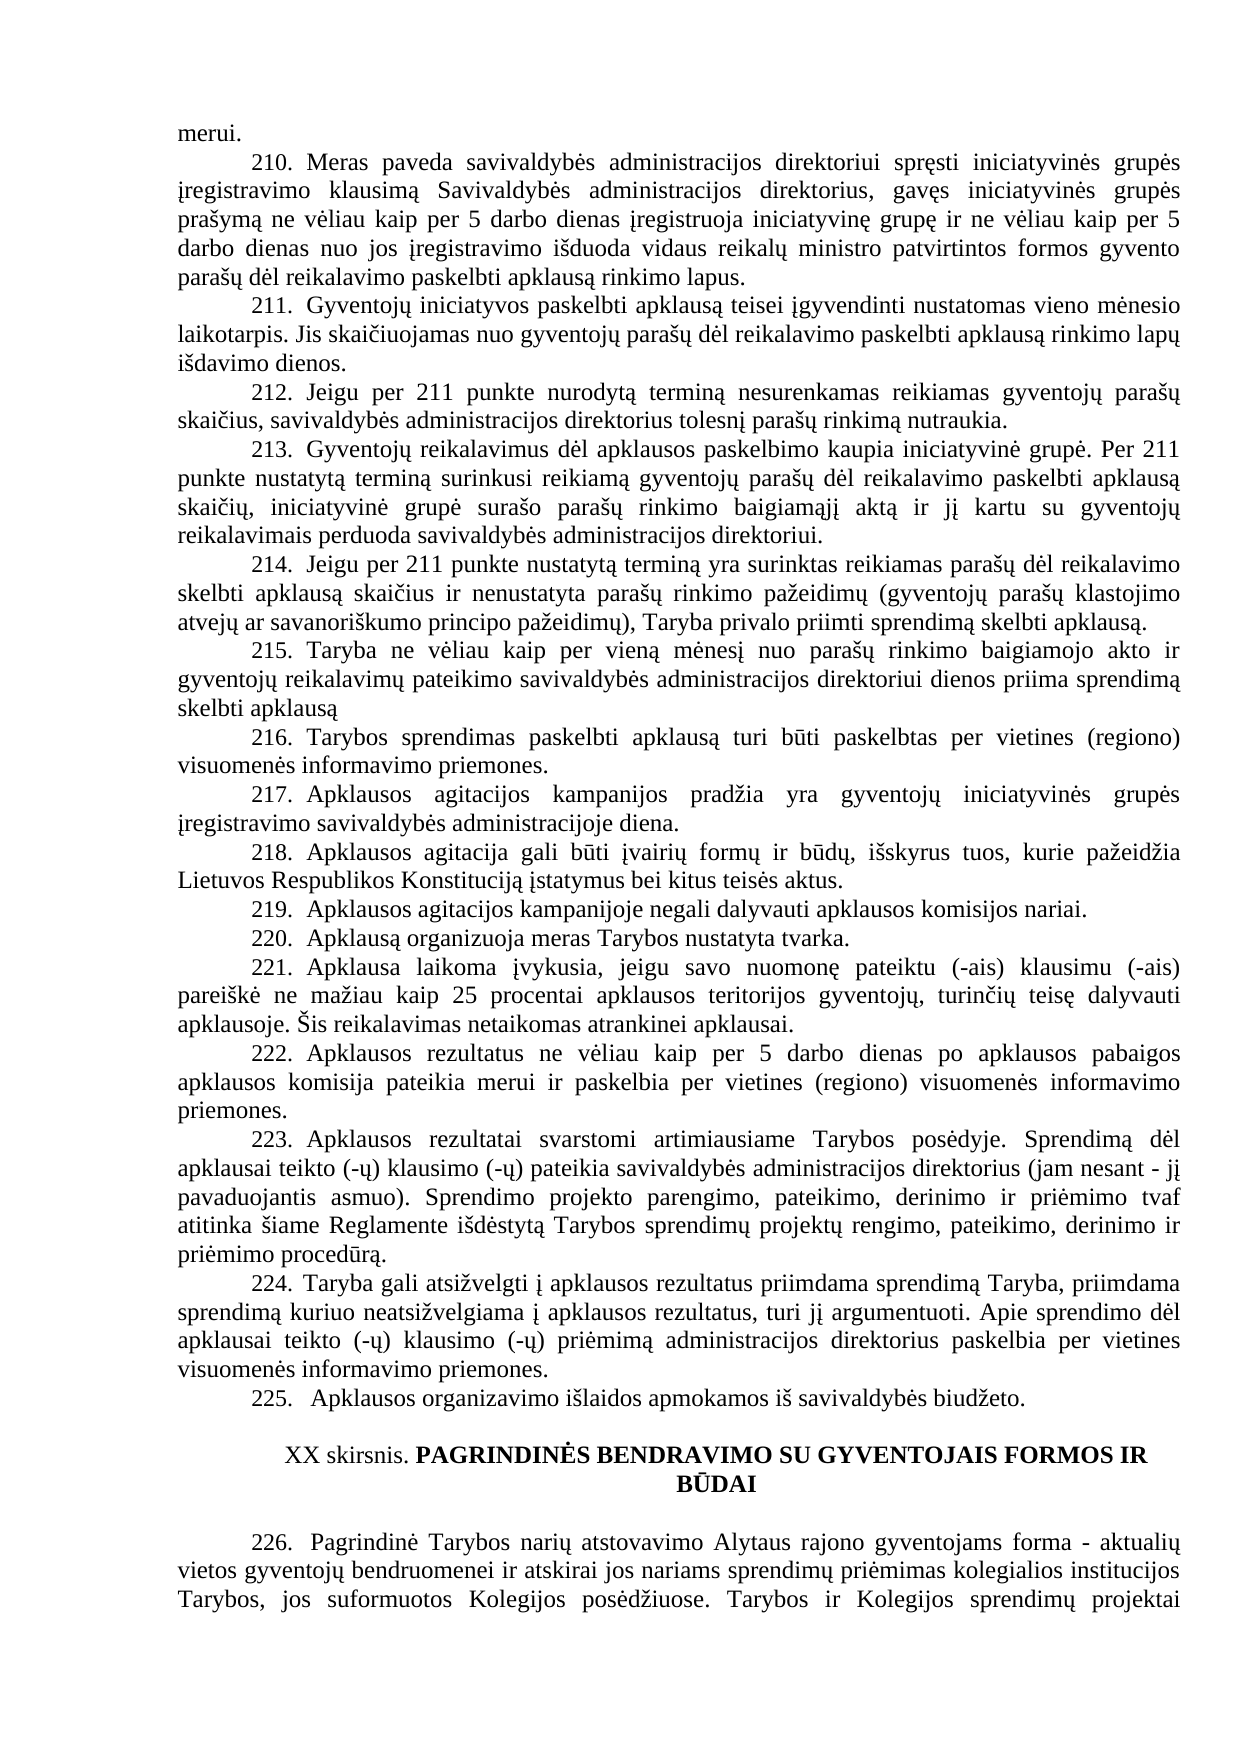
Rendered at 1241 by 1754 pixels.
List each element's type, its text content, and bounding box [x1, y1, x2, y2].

text 220. Apklausą organizuoja meras Tarybos nustatyta tvarka. [177, 923, 1181, 952]
text 211. Gyventojų iniciatyvos paskelbti apklausą teisei įgyvendinti nustatomas vieno mėnesio laikotarpis. Jis skaičiuojamas nuo gyventojų parašų dėl reikalavimo paskelbti apklausą rinkimo lapų išdavimo dienos. [177, 291, 1181, 377]
text 216. Tarybos sprendimas paskelbti apklausą turi būti paskelbtas per vietines (regiono) visuomenės informavimo priemones. [177, 722, 1181, 779]
text 219. Apklausos agitacijos kampanijoje negali dalyvauti apklausos komisijos nariai. [177, 894, 1181, 923]
text merui. [177, 118, 1181, 147]
text 218. Apklausos agitacija gali būti įvairių formų ir būdų, išskyrus tuos, kurie pažeidžia Lietuvos Respublikos Konstituciją įstatymus bei kitus teisės aktus. [177, 837, 1181, 894]
text 225. Apklausos organizavimo išlaidos apmokamos iš savivaldybės biudžeto. [177, 1383, 1181, 1412]
text 224. Taryba gali atsižvelgti į apklausos rezultatus priimdama sprendimą Taryba, priimdama sprendimą kuriuo neatsižvelgiama į apklausos rezultatus, turi jį argumentuoti. Apie sprendimo dėl apklausai teikto (-ų) klausimo (-ų) priėmimą administracijos direktorius paskelbia per vietines visuomenės informavimo priemones. [177, 1268, 1181, 1383]
text 213. Gyventojų reikalavimus dėl apklausos paskelbimo kaupia iniciatyvinė grupė. Per 211 punkte nustatytą terminą surinkusi reikiamą gyventojų parašų dėl reikalavimo paskelbti apklausą skaičių, iniciatyvinė grupė surašo parašų rinkimo baigiamąjį aktą ir jį kartu su gyventojų reikalavimais perduoda savivaldybės administracijos direktoriui. [177, 434, 1181, 549]
text 215. Taryba ne vėliau kaip per vieną mėnesį nuo parašų rinkimo baigiamojo akto ir gyventojų reikalavimų pateikimo savivaldybės administracijos direktoriui dienos priima sprendimą skelbti apklausą [177, 636, 1181, 722]
text 223. Apklausos rezultatai svarstomi artimiausiame Tarybos posėdyje. Sprendimą dėl apklausai teikto (-ų) klausimo (-ų) pateikia savivaldybės administracijos direktorius (jam nesant - jį pavaduojantis asmuo). Sprendimo projekto parengimo, pateikimo, derinimo ir priėmimo tvaf atitinka šiame Reglamente išdėstytą Tarybos sprendimų projektų rengimo, pateikimo, derinimo ir priėmimo procedūrą. [177, 1124, 1181, 1268]
text 212. Jeigu per 211 punkte nurodytą terminą nesurenkamas reikiamas gyventojų parašų skaičius, savivaldybės administracijos direktorius tolesnį parašų rinkimą nutraukia. [177, 377, 1181, 434]
text XX skirsnis. PAGRINDINĖS BENDRAVIMO SU GYVENTOJAIS FORMOS IR BŪDAI [251, 1441, 1181, 1498]
text 217. Apklausos agitacijos kampanijos pradžia yra gyventojų iniciatyvinės grupės įregistravimo savivaldybės administracijoje diena. [177, 779, 1181, 837]
text 210. Meras paveda savivaldybės administracijos direktoriui spręsti iniciatyvinės grupės įregistravimo klausimą Savivaldybės administracijos direktorius, gavęs iniciatyvinės grupės prašymą ne vėliau kaip per 5 darbo dienas įregistruoja iniciatyvinę grupę ir ne vėliau kaip per 5 darbo dienas nuo jos įregistravimo išduoda vidaus reikalų ministro patvirtintos formos gyvento parašų dėl reikalavimo paskelbti apklausą rinkimo lapus. [177, 147, 1181, 291]
text 222. Apklausos rezultatus ne vėliau kaip per 5 darbo dienas po apklausos pabaigos apklausos komisija pateikia merui ir paskelbia per vietines (regiono) visuomenės informavimo priemones. [177, 1038, 1181, 1124]
text 221. Apklausa laikoma įvykusia, jeigu savo nuomonę pateiktu (-ais) klausimu (-ais) pareiškė ne mažiau kaip 25 procentai apklausos teritorijos gyventojų, turinčių teisę dalyvauti apklausoje. Šis reikalavimas netaikomas atrankinei apklausai. [177, 952, 1181, 1038]
text 214. Jeigu per 211 punkte nustatytą terminą yra surinktas reikiamas parašų dėl reikalavimo skelbti apklausą skaičius ir nenustatyta parašų rinkimo pažeidimų (gyventojų parašų klastojimo atvejų ar savanoriškumo principo pažeidimų), Taryba privalo priimti sprendimą skelbti apklausą. [177, 549, 1181, 636]
text 226. Pagrindinė Tarybos narių atstovavimo Alytaus rajono gyventojams forma - aktualių vietos gyventojų bendruomenei ir atskirai jos nariams sprendimų priėmimas kolegialios institucijos Tarybos, jos suformuotos Kolegijos posėdžiuose. Tarybos ir Kolegijos sprendimų projektai [177, 1527, 1181, 1613]
